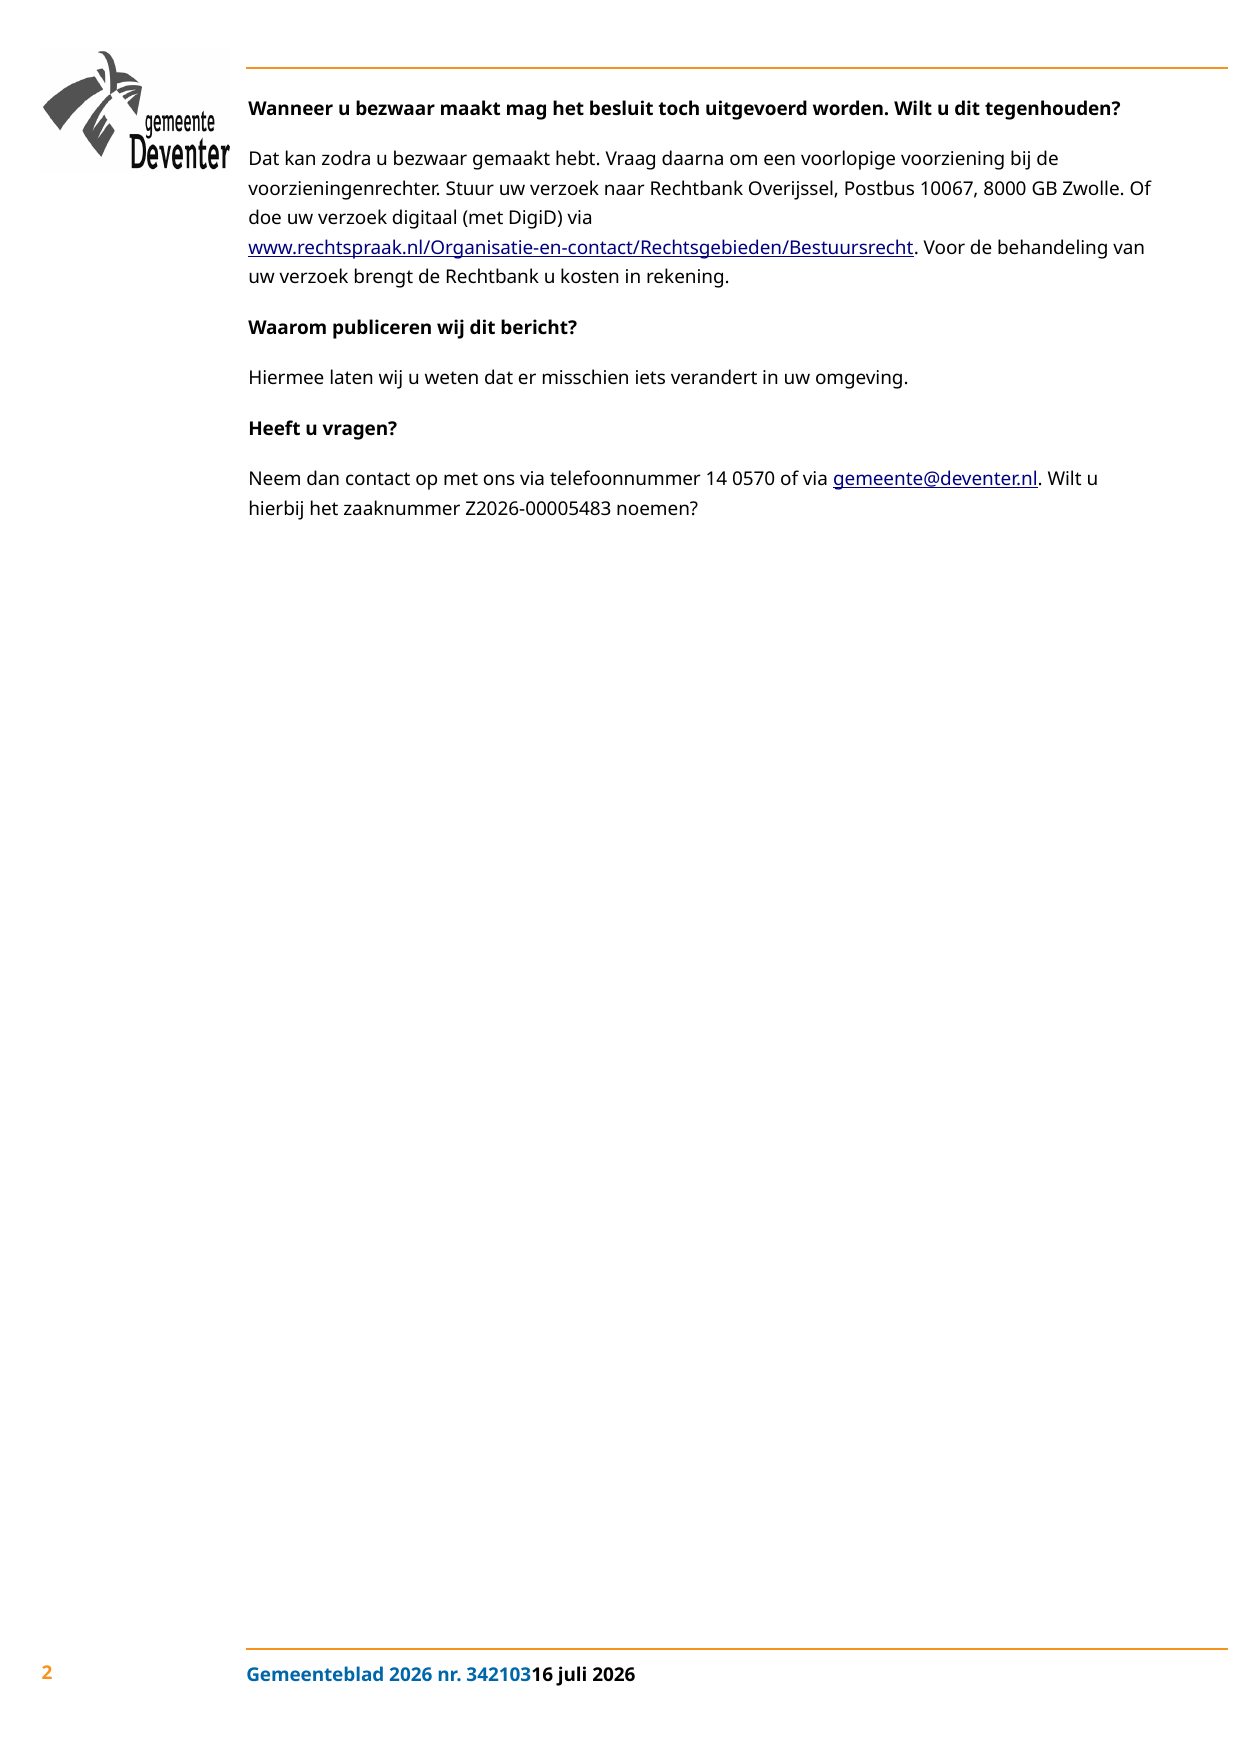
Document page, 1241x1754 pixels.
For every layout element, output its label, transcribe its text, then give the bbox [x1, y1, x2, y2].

text Heeft u vragen? [248, 415, 1152, 441]
text Dat kan zodra u bezwaar gemaakt hebt. Vraag daarna om een voorlopige voorziening bij de voorzieningenrechter. Stuur uw verzoek naar Rechtbank Overijssel, Postbus 10067, 8000 GB Zwolle. Of doe uw verzoek digitaal (met DigiD) via www.rechtspraak.nl/Organisatie-en-contact/Rechtsgebieden/Bestuursrecht. Voor de behandeling van uw verzoek brengt de Rechtbank u kosten in rekening. [248, 145, 1152, 289]
text Neem dan contact op met ons via telefoonnummer 14 0570 of via gemeente@deventer.nl. Wilt u hierbij het zaaknummer Z2026-00005483 noemen? [248, 465, 1152, 521]
text Wanneer u bezwaar maakt mag het besluit toch uitgevoerd worden. Wilt u dit tegenhouden? [248, 95, 1152, 121]
picture [41, 47, 231, 172]
text Waarom publiceren wij dit bericht? [248, 314, 1152, 340]
text Hiermee laten wij u weten dat er misschien iets verandert in uw omgeving. [248, 364, 1152, 390]
